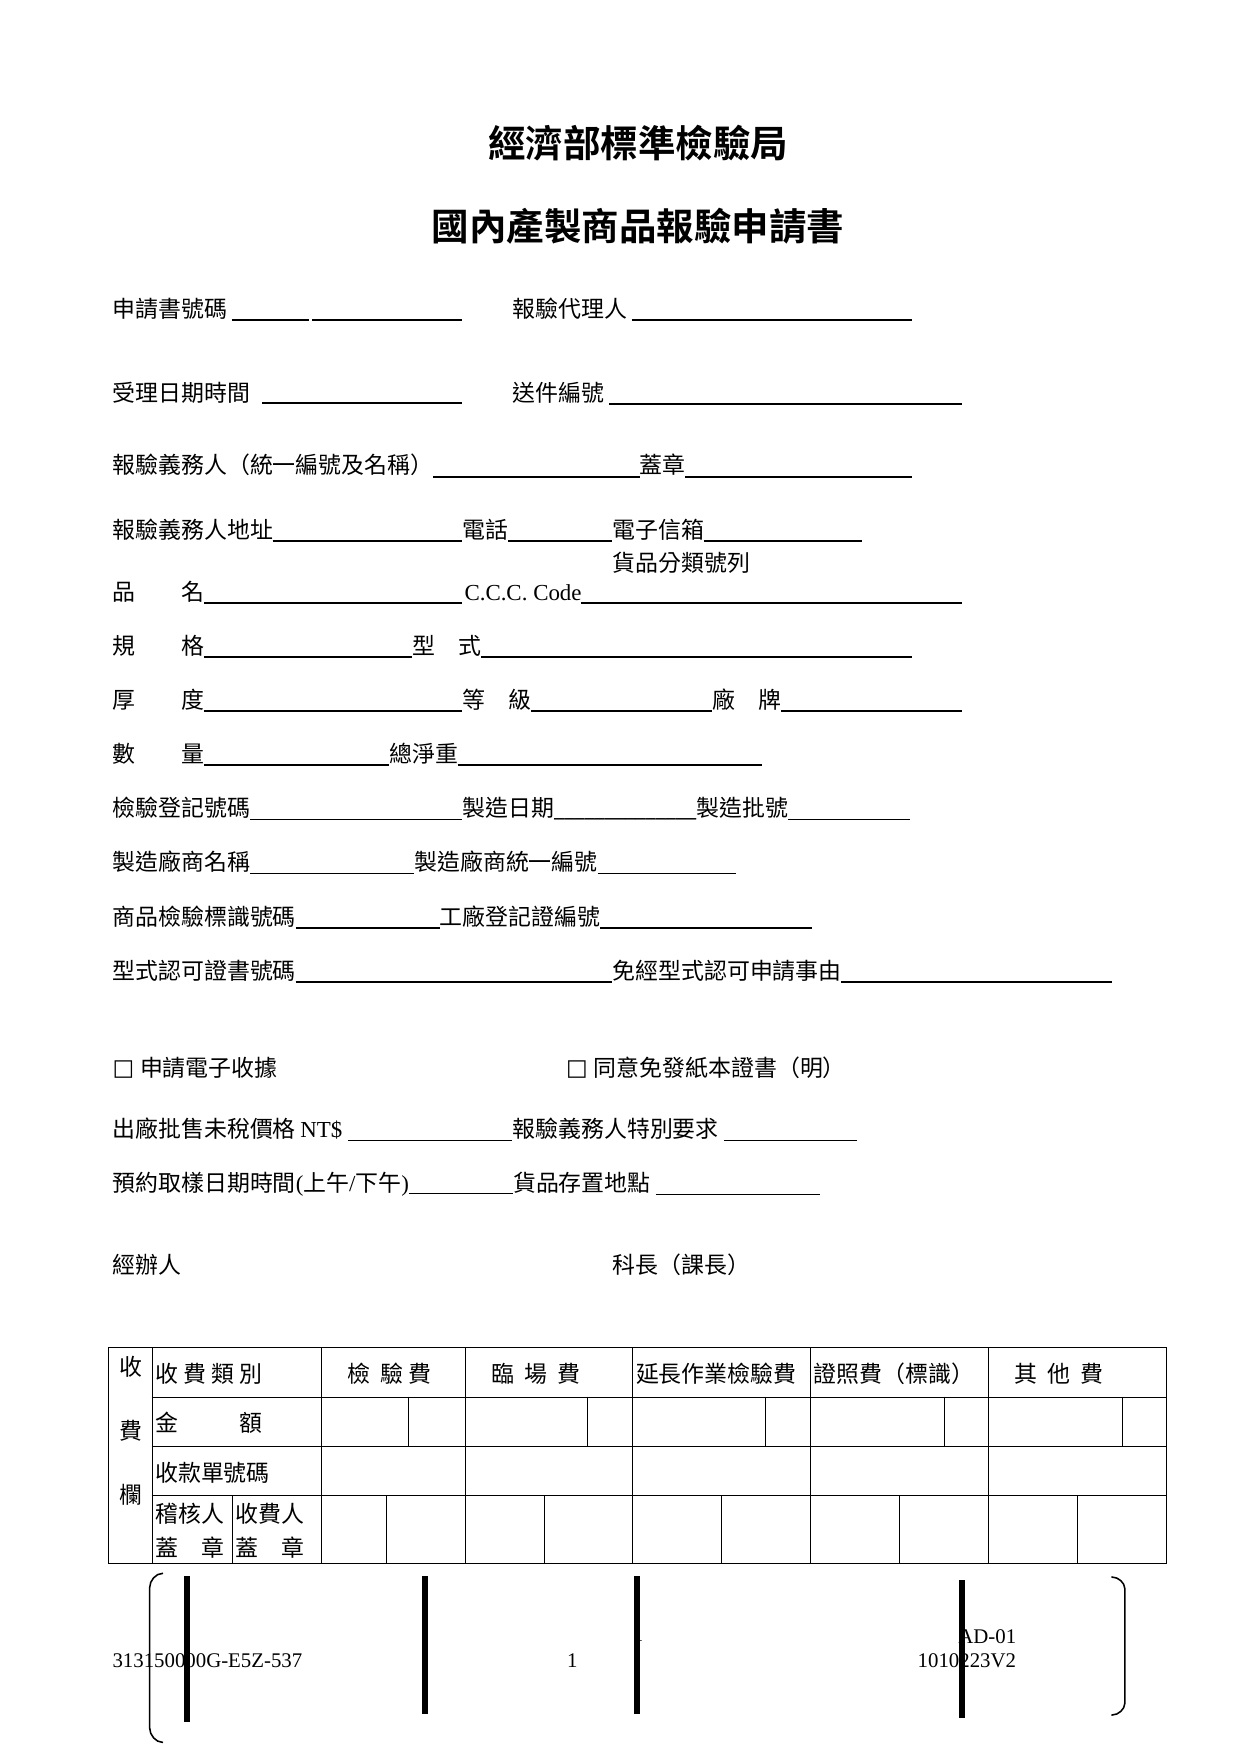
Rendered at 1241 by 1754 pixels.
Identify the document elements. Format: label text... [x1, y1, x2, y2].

text 經濟部標準檢驗局 [112, 114, 1163, 168]
table_cell [387, 1496, 465, 1563]
text 經辦人 科長（課長） [112, 1247, 1163, 1281]
table_cell [1078, 1496, 1166, 1563]
table_cell [322, 1447, 465, 1495]
text 製造廠商名稱 製造廠商統一編號 [112, 849, 1163, 876]
table_header 收 費 欄 [109, 1348, 152, 1563]
table_cell 稽核人 蓋 章 [153, 1496, 232, 1563]
table_cell [945, 1398, 988, 1446]
table_cell [633, 1398, 765, 1446]
table_header 檢 驗 費 [322, 1348, 465, 1397]
table_cell [811, 1496, 899, 1563]
table_header 證照費（標識） [811, 1348, 988, 1397]
table_cell [466, 1398, 587, 1446]
text 品 名 C.C.C. Code [112, 578, 1163, 605]
table_cell [588, 1398, 632, 1446]
text 受理日期時間 送件編號 [112, 372, 1163, 410]
table_cell [989, 1496, 1077, 1563]
table_cell [466, 1447, 632, 1495]
text 貨品分類號列 [112, 545, 1163, 578]
table_cell [811, 1447, 988, 1495]
table_cell [322, 1496, 386, 1563]
table_cell [409, 1398, 465, 1446]
table_header 延長作業檢驗費 [633, 1348, 810, 1397]
text 報驗義務人（統一編號及名稱） 蓋章 [112, 447, 1163, 481]
table_cell 收款單號碼 [153, 1447, 321, 1495]
table_cell [722, 1496, 810, 1563]
table_cell [633, 1496, 721, 1563]
table_cell [989, 1398, 1122, 1446]
text 數 量 總淨重 [112, 741, 1163, 768]
text 檢驗登記號碼 製造日期______________製造批號 [112, 795, 1163, 822]
text 厚 度 等 級 廠 牌 [112, 687, 1163, 714]
text 預約取樣日期時間(上午/下午) 貨品存置地點 [112, 1170, 1163, 1197]
table_cell [466, 1496, 544, 1563]
text 規 格 型 式 [112, 632, 1163, 659]
table_cell [900, 1496, 988, 1563]
table_cell [633, 1447, 810, 1495]
text 商品檢驗標識號碼 工廠登記證編號 [112, 903, 1163, 930]
table_cell 金 額 [153, 1398, 321, 1446]
text 出廠批售未稅價格NT$ 報驗義務人特別要求 [112, 1116, 1163, 1143]
table_cell [1123, 1398, 1166, 1446]
table_header 其 他 費 [989, 1348, 1166, 1397]
text 國內產製商品報驗申請書 [112, 197, 1163, 251]
table_cell [545, 1496, 632, 1563]
table_cell [989, 1447, 1166, 1495]
table_header 臨 場 費 [466, 1348, 632, 1397]
table_cell [322, 1398, 408, 1446]
table_header 收 費 類 別 [153, 1348, 321, 1397]
text 報驗義務人地址 電話 電子信箱 [112, 512, 1163, 545]
table_cell 收費人 蓋 章 [233, 1496, 321, 1563]
subtitle 申請書號碼 報驗代理人 [112, 291, 1163, 324]
text □ 申請電子收據 □ 同意免發紙本證書（明） [112, 1047, 1163, 1085]
text 型式認可證書號碼 免經型式認可申請事由 [112, 957, 1163, 984]
table_cell [766, 1398, 810, 1446]
table_cell [811, 1398, 944, 1446]
